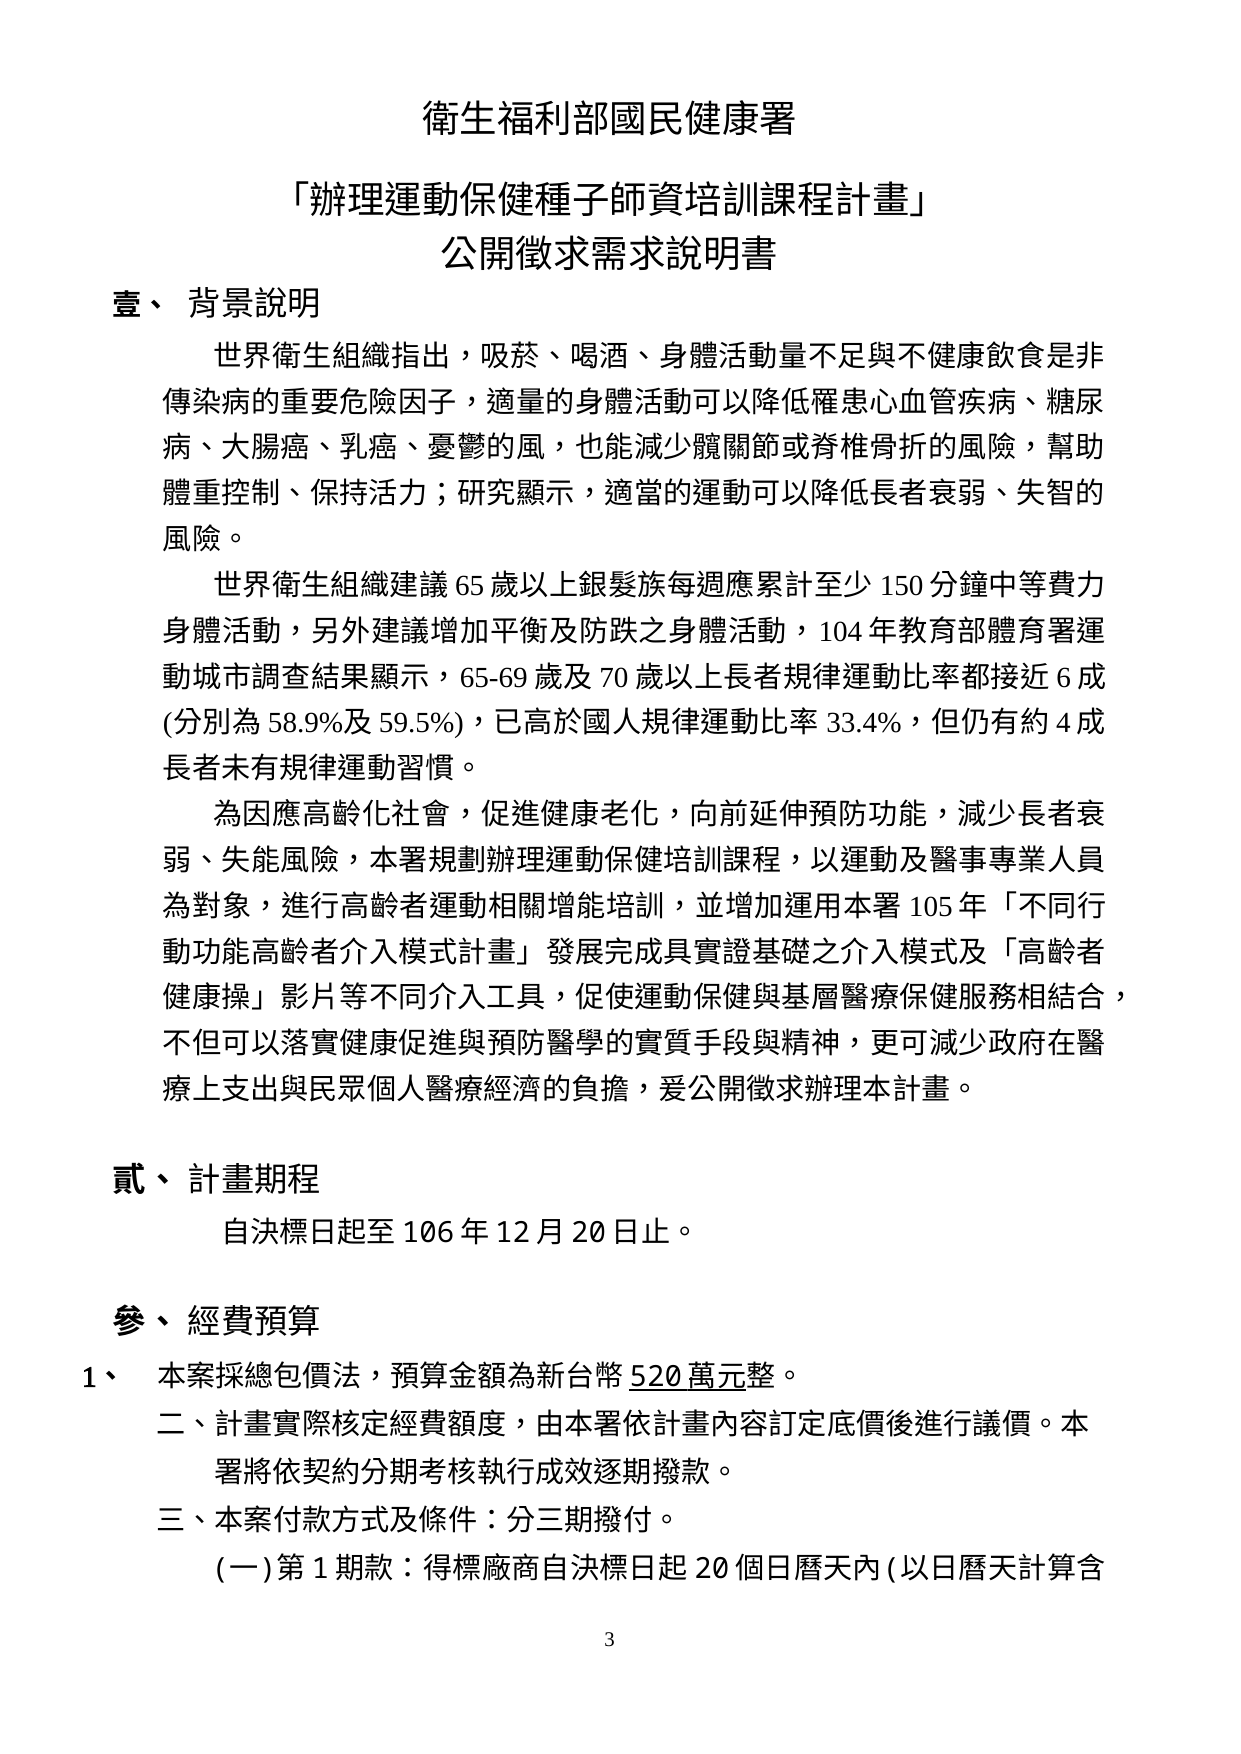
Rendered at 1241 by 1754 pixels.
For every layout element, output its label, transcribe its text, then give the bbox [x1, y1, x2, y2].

text 衛生福利部國民健康署 [112, 89, 1106, 143]
text 自決標日起至106年12月20日止。 [162, 1206, 1106, 1251]
list 經費預算 [112, 1297, 1106, 1343]
text 為因應高齡化社會，促進健康老化，向前延伸預防功能，減少長者衰弱、失能風險，本署規劃辦理運動保健培訓課程，以運動及醫事專業人員為對象，進行高齡者運動相關增能培訓，並增加運用本署105年「不同行動功能高齡者介入模式計畫」發展完成具實證基礎之介入模式及「高齡者健康操」影片等不同介入工具，促使運動保健與基層醫療保健服務相結合，不但可以落實健康促進與預防醫學的實質手段與精神，更可減少政府在醫療上支出與民眾個人醫療經濟的負擔，爰公開徵求辦理本計畫。 [163, 788, 1106, 1109]
text 世界衛生組織指出，吸菸、喝酒、身體活動量不足與不健康飲食是非傳染病的重要危險因子，適量的身體活動可以降低罹患心血管疾病、糖尿病、大腸癌、乳癌、憂鬱的風，也能減少髖關節或脊椎骨折的風險，幫助體重控制、保持活力；研究顯示，適當的運動可以降低長者衰弱、失智的風險。 [163, 329, 1106, 559]
text 世界衛生組織建議65歲以上銀髮族每週應累計至少150分鐘中等費力身體活動，另外建議增加平衡及防跌之身體活動，104年教育部體育署運動城市調查結果顯示，65-69歲及70歲以上長者規律運動比率都接近6成(分別為58.9%及59.5%)，已高於國人規律運動比率33.4%，但仍有約4成長者未有規律運動習慣。 [163, 559, 1106, 788]
text (一)第1期款：得標廠商自決標日起20個日曆天內(以日曆天計算含 [211, 1540, 1106, 1588]
list 計畫期程 [112, 1154, 1106, 1200]
text 二、計畫實際核定經費額度，由本署依計畫內容訂定底價後進行議價。本署將依契約分期考核執行成效逐期撥款。 [156, 1396, 1106, 1492]
list 背景說明 [112, 278, 1106, 324]
text 公開徵求需求說明書 [112, 224, 1106, 278]
text 三、本案付款方式及條件：分三期撥付。 [112, 1492, 1106, 1540]
list 本案採總包價法，預算金額為新台幣520萬元整。 [82, 1348, 1106, 1396]
text 「辦理運動保健種子師資培訓課程計畫」 [112, 170, 1106, 224]
